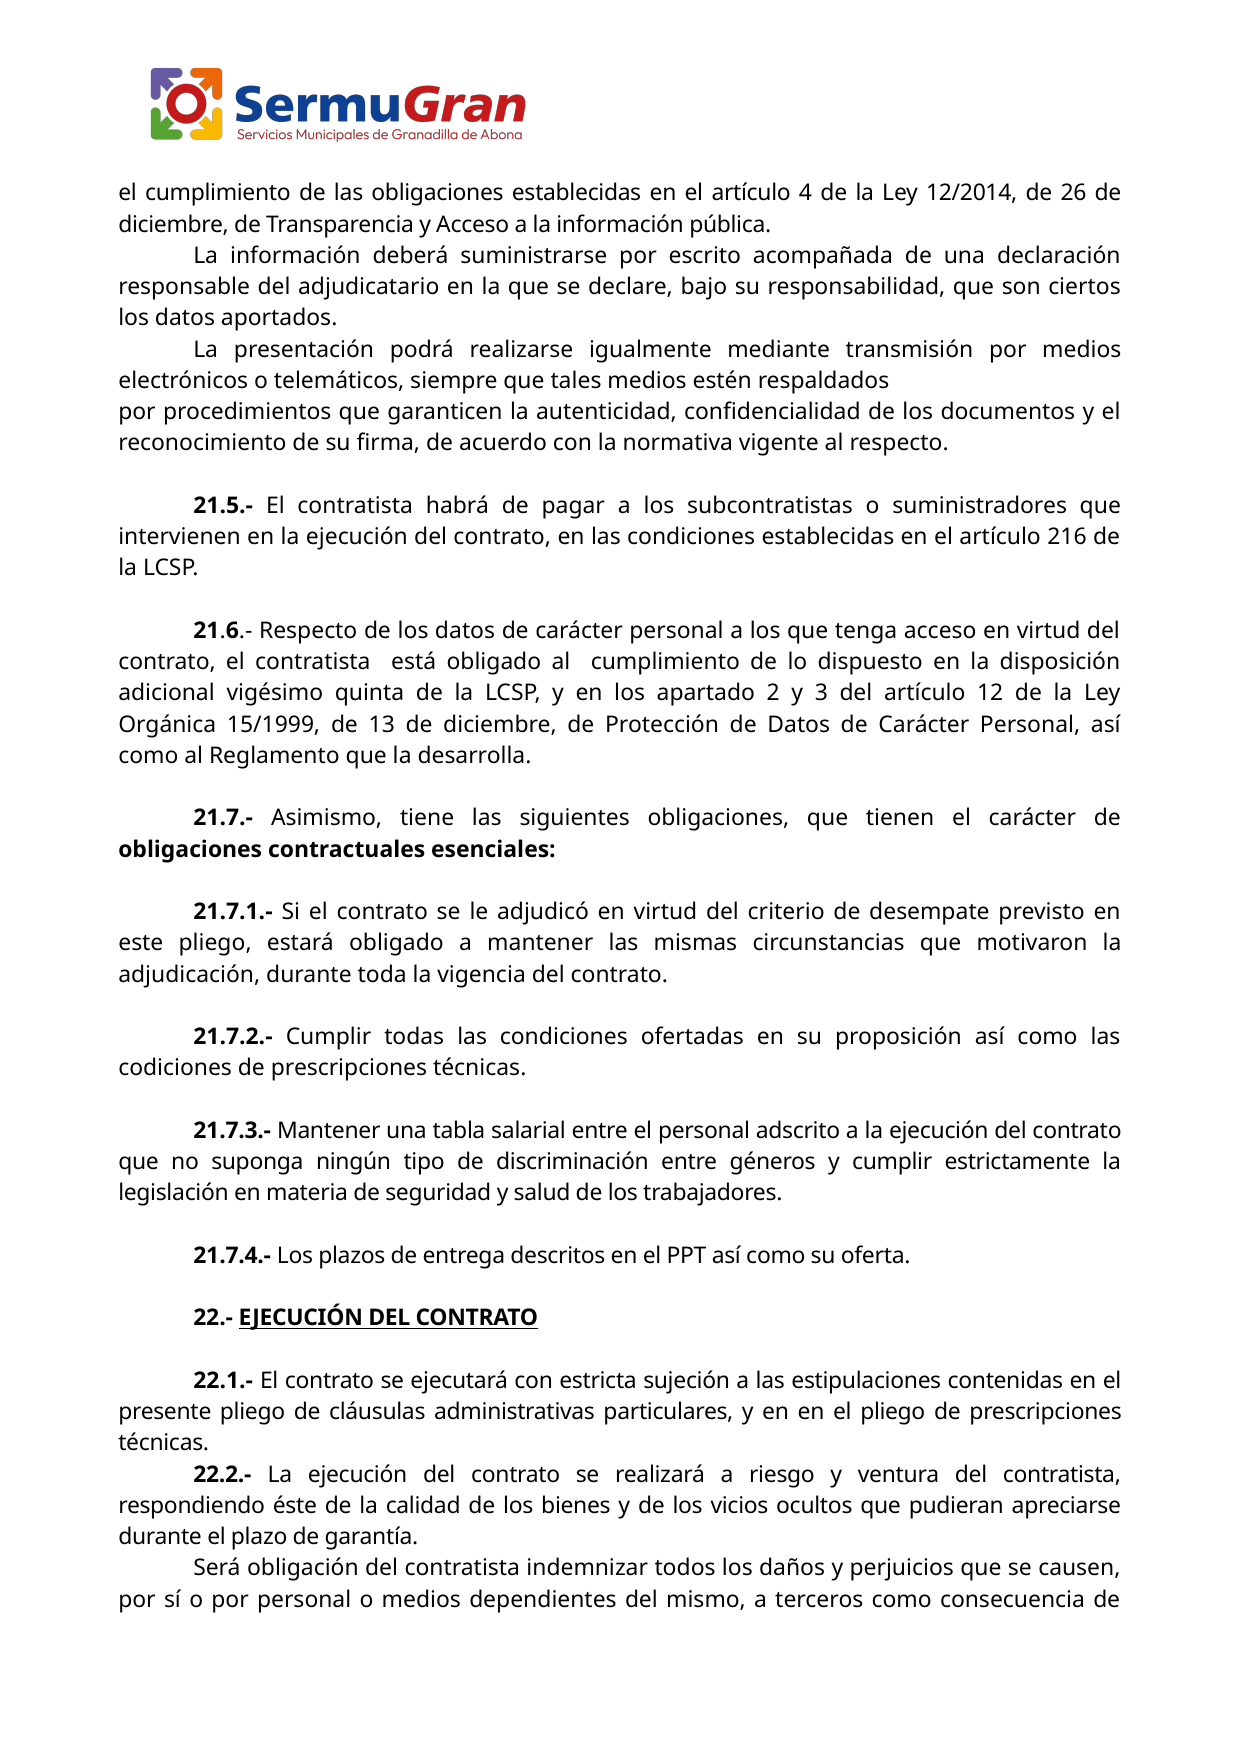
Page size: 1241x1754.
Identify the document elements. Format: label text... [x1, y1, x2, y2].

text 21.7.1.- Si el contrato se le adjudicó en virtud del criterio de desempate previsto en este pliego, estará obligado a mantener las mismas circunstancias que motivaron la adjudicación, durante toda la vigencia del contrato. [118, 895, 1122, 989]
text 21.7.3.- Mantener una tabla salarial entre el personal adscrito a la ejecución del contrato que no suponga ningún tipo de discriminación entre géneros y cumplir estrictamente la legislación en materia de seguridad y salud de los trabajadores. [118, 1114, 1122, 1208]
text 21.5.- El contratista habrá de pagar a los subcontratistas o suministradores que intervienen en la ejecución del contrato, en las condiciones establecidas en el artículo 216 de la LCSP. [118, 489, 1122, 583]
text por procedimientos que garanticen la autenticidad, confidencialidad de los documentos y el reconocimiento de su firma, de acuerdo con la normativa vigente al respecto. [118, 395, 1122, 458]
text el cumplimiento de las obligaciones establecidas en el artículo 4 de la Ley 12/2014, de 26 de diciembre, de Transparencia y Acceso a la información pública. [118, 176, 1122, 239]
text 21.6.- Respecto de los datos de carácter personal a los que tenga acceso en virtud del contrato, el contratista está obligado al cumplimiento de lo dispuesto en la disposición adicional vigésimo quinta de la LCSP, y en los apartado 2 y 3 del artículo 12 de la Ley Orgánica 15/1999, de 13 de diciembre, de Protección de Datos de Carácter Personal, así como al Reglamento que la desarrolla. [118, 614, 1122, 770]
text 22.2.- La ejecución del contrato se realizará a riesgo y ventura del contratista, respondiendo éste de la calidad de los bienes y de los vicios ocultos que pudieran apreciarse durante el plazo de garantía. [118, 1458, 1122, 1551]
text 21.7.2.- Cumplir todas las condiciones ofertadas en su proposición así como las codiciones de prescripciones técnicas. [118, 1020, 1122, 1083]
text Será obligación del contratista indemnizar todos los daños y perjuicios que se causen, por sí o por personal o medios dependientes del mismo, a terceros como consecuencia de [118, 1551, 1122, 1614]
text La presentación podrá realizarse igualmente mediante transmisión por medios electrónicos o telemáticos, siempre que tales medios estén respaldados [118, 333, 1122, 395]
text 22.1.- El contrato se ejecutará con estricta sujeción a las estipulaciones contenidas en el presente pliego de cláusulas administrativas particulares, y en en el pliego de prescripciones técnicas. [118, 1364, 1122, 1458]
text La información deberá suministrarse por escrito acompañada de una declaración responsable del adjudicatario en la que se declare, bajo su responsabilidad, que son ciertos los datos aportados. [118, 239, 1122, 333]
picture [133, 83, 543, 123]
text 22.- EJECUCIÓN DEL CONTRATO [118, 1301, 1122, 1333]
text 21.7.- Asimismo, tiene las siguientes obligaciones, que tienen el carácter de obligaciones contractuales esenciales: [118, 801, 1122, 864]
text 21.7.4.- Los plazos de entrega descritos en el PPT así como su oferta. [118, 1239, 1122, 1270]
